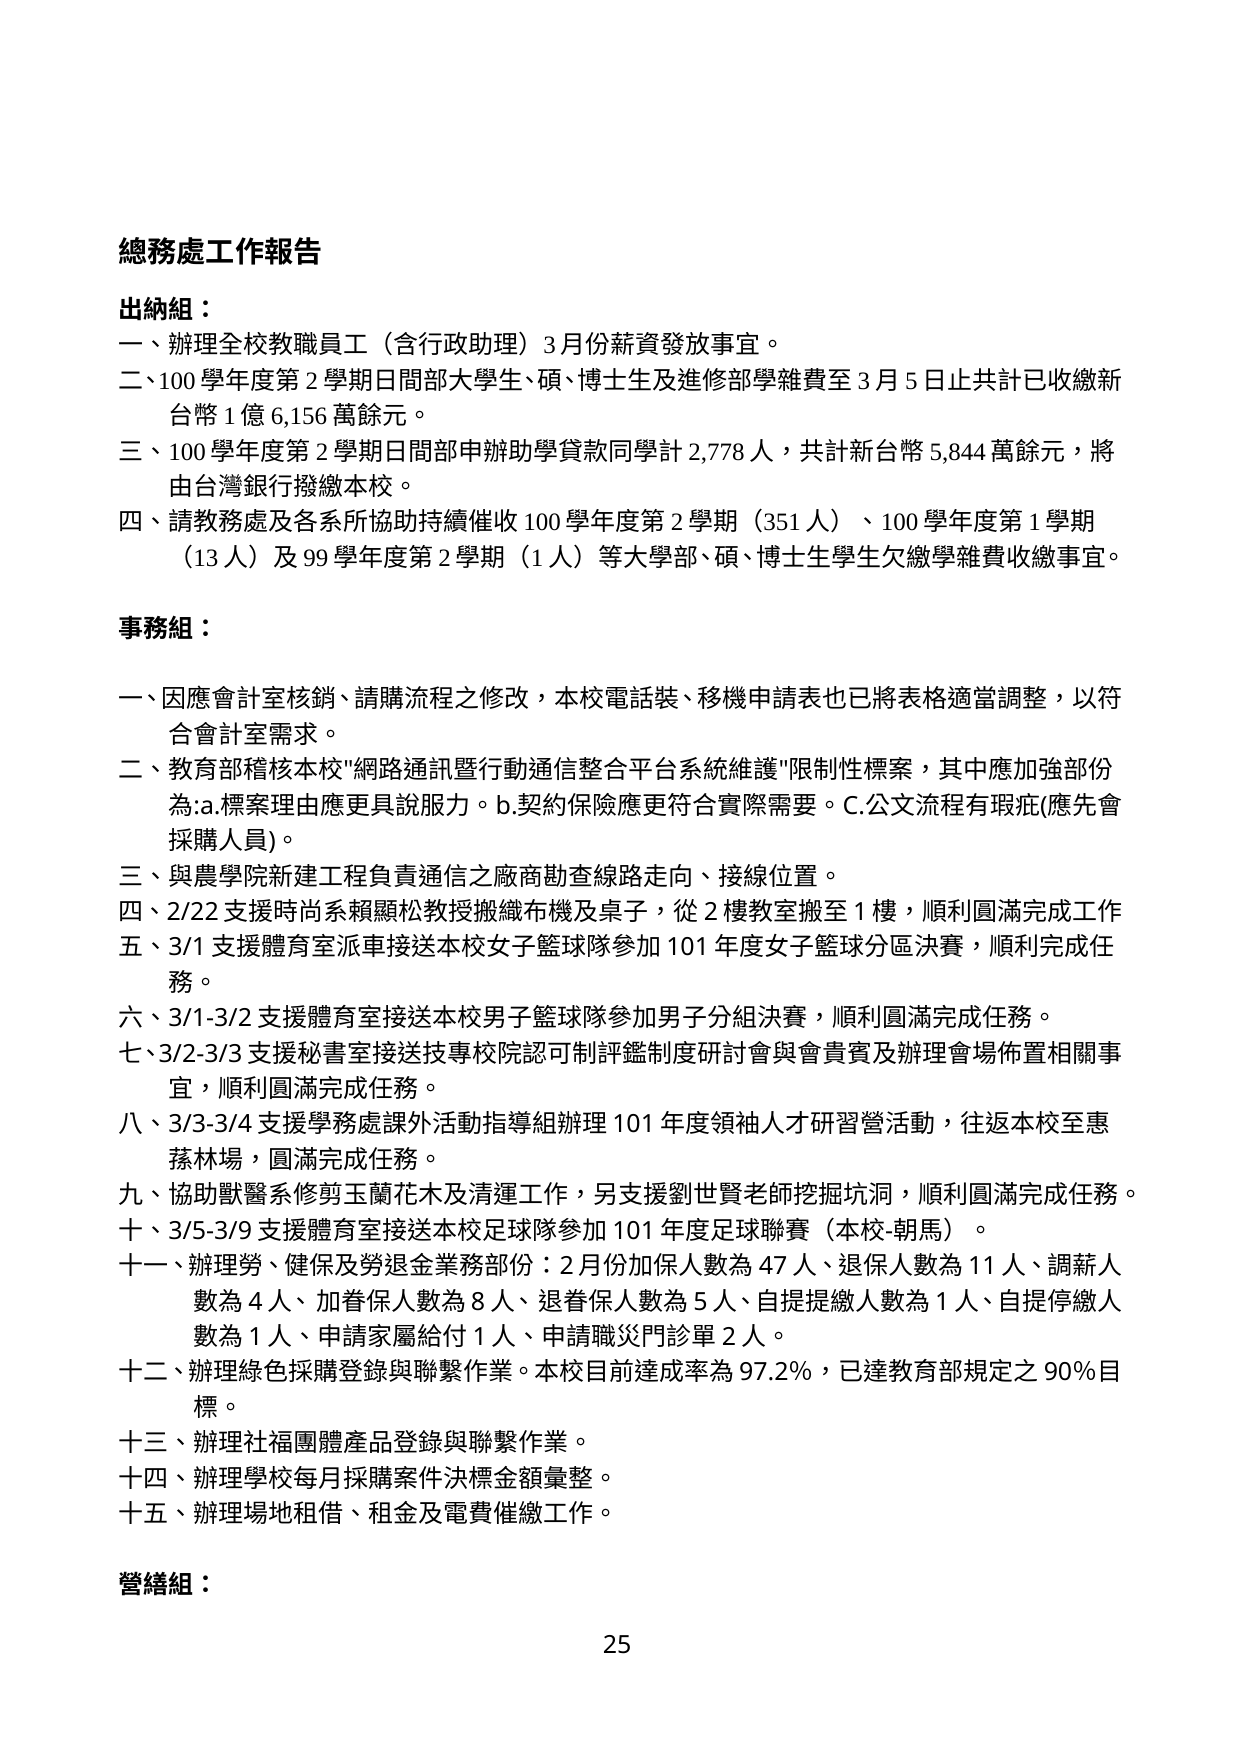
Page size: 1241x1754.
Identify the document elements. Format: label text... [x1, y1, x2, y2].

text 營繕組： [118, 1565, 1122, 1600]
text 三、與農學院新建工程負責通信之廠商勘查線路走向、接線位置。 [118, 857, 1122, 892]
text 九、協助獸醫系修剪玉蘭花木及清運工作，另支援劉世賢老師挖掘坑洞，順利圓滿完成任務。 [118, 1175, 1122, 1211]
text 八、3/3-3/4支援學務處課外活動指導組辦理101年度領袖人才研習營活動，往返本校至惠蓀林場，圓滿完成任務。 [118, 1104, 1122, 1175]
text 一、因應會計室核銷、請購流程之修改，本校電話裝、移機申請表也已將表格適當調整，以符合會計室需求。 [118, 679, 1122, 750]
text 十、3/5-3/9支援體育室接送本校足球隊參加101年度足球聯賽（本校-朝馬）。 [118, 1211, 1122, 1246]
text 五、3/1支援體育室派車接送本校女子籃球隊參加101年度女子籃球分區決賽，順利完成任務。 [118, 927, 1122, 998]
text 出納組： [118, 290, 1127, 325]
text 總務處工作報告 [118, 229, 1134, 271]
text 六、3/1-3/2支援體育室接送本校男子籃球隊參加男子分組決賽，順利圓滿完成任務。 [118, 998, 1122, 1034]
text 十二、辦理綠色採購登錄與聯繫作業。本校目前達成率為97.2％，已達教育部規定之90％目標。 [118, 1352, 1122, 1423]
text 七、3/2-3/3支援秘書室接送技專校院認可制評鑑制度研討會與會貴賓及辦理會場佈置相關事宜，順利圓滿完成任務。 [118, 1034, 1122, 1104]
text 一、辦理全校教職員工（含行政助理）3月份薪資發放事宜。 [118, 325, 1122, 361]
text 二、教育部稽核本校"網路通訊暨行動通信整合平台系統維護"限制性標案，其中應加強部份為:a.標案理由應更具說服力。b.契約保險應更符合實際需要。C.公文流程有瑕疪(應先會採購人員)。 [118, 750, 1122, 857]
text 三、100學年度第2學期日間部申辦助學貸款同學計2,778人，共計新台幣5,844萬餘元，將由台灣銀行撥繳本校。 [118, 432, 1122, 502]
text 事務組： [118, 609, 1127, 644]
text 十五、辦理場地租借、租金及電費催繳工作。 [118, 1494, 1122, 1529]
text 十一、辦理勞、健保及勞退金業務部份：2月份加保人數為47人、退保人數為11人、調薪人數為4人、 加眷保人數為8人、 退眷保人數為5人、自提提繳人數為1人、自提停繳人數為1人、申請家屬給付1人、申請職災門診單2人。 [118, 1246, 1122, 1352]
text 四、請教務處及各系所協助持續催收100學年度第2學期（351人）、100學年度第1學期（13人）及99學年度第2學期（1人）等大學部、碩、博士生學生欠繳學雜費收繳事宜。 [118, 502, 1122, 573]
text 十三、辦理社福團體產品登錄與聯繫作業。 [118, 1423, 1122, 1459]
text 四、2/22支援時尚系賴顯松教授搬織布機及桌子，從2樓教室搬至1樓，順利圓滿完成工作。 [118, 892, 1122, 927]
text 二、100學年度第2學期日間部大學生、碩、博士生及進修部學雜費至3月5日止共計已收繳新台幣1億6,156萬餘元。 [118, 361, 1122, 432]
text 十四、辦理學校每月採購案件決標金額彙整。 [118, 1459, 1122, 1494]
